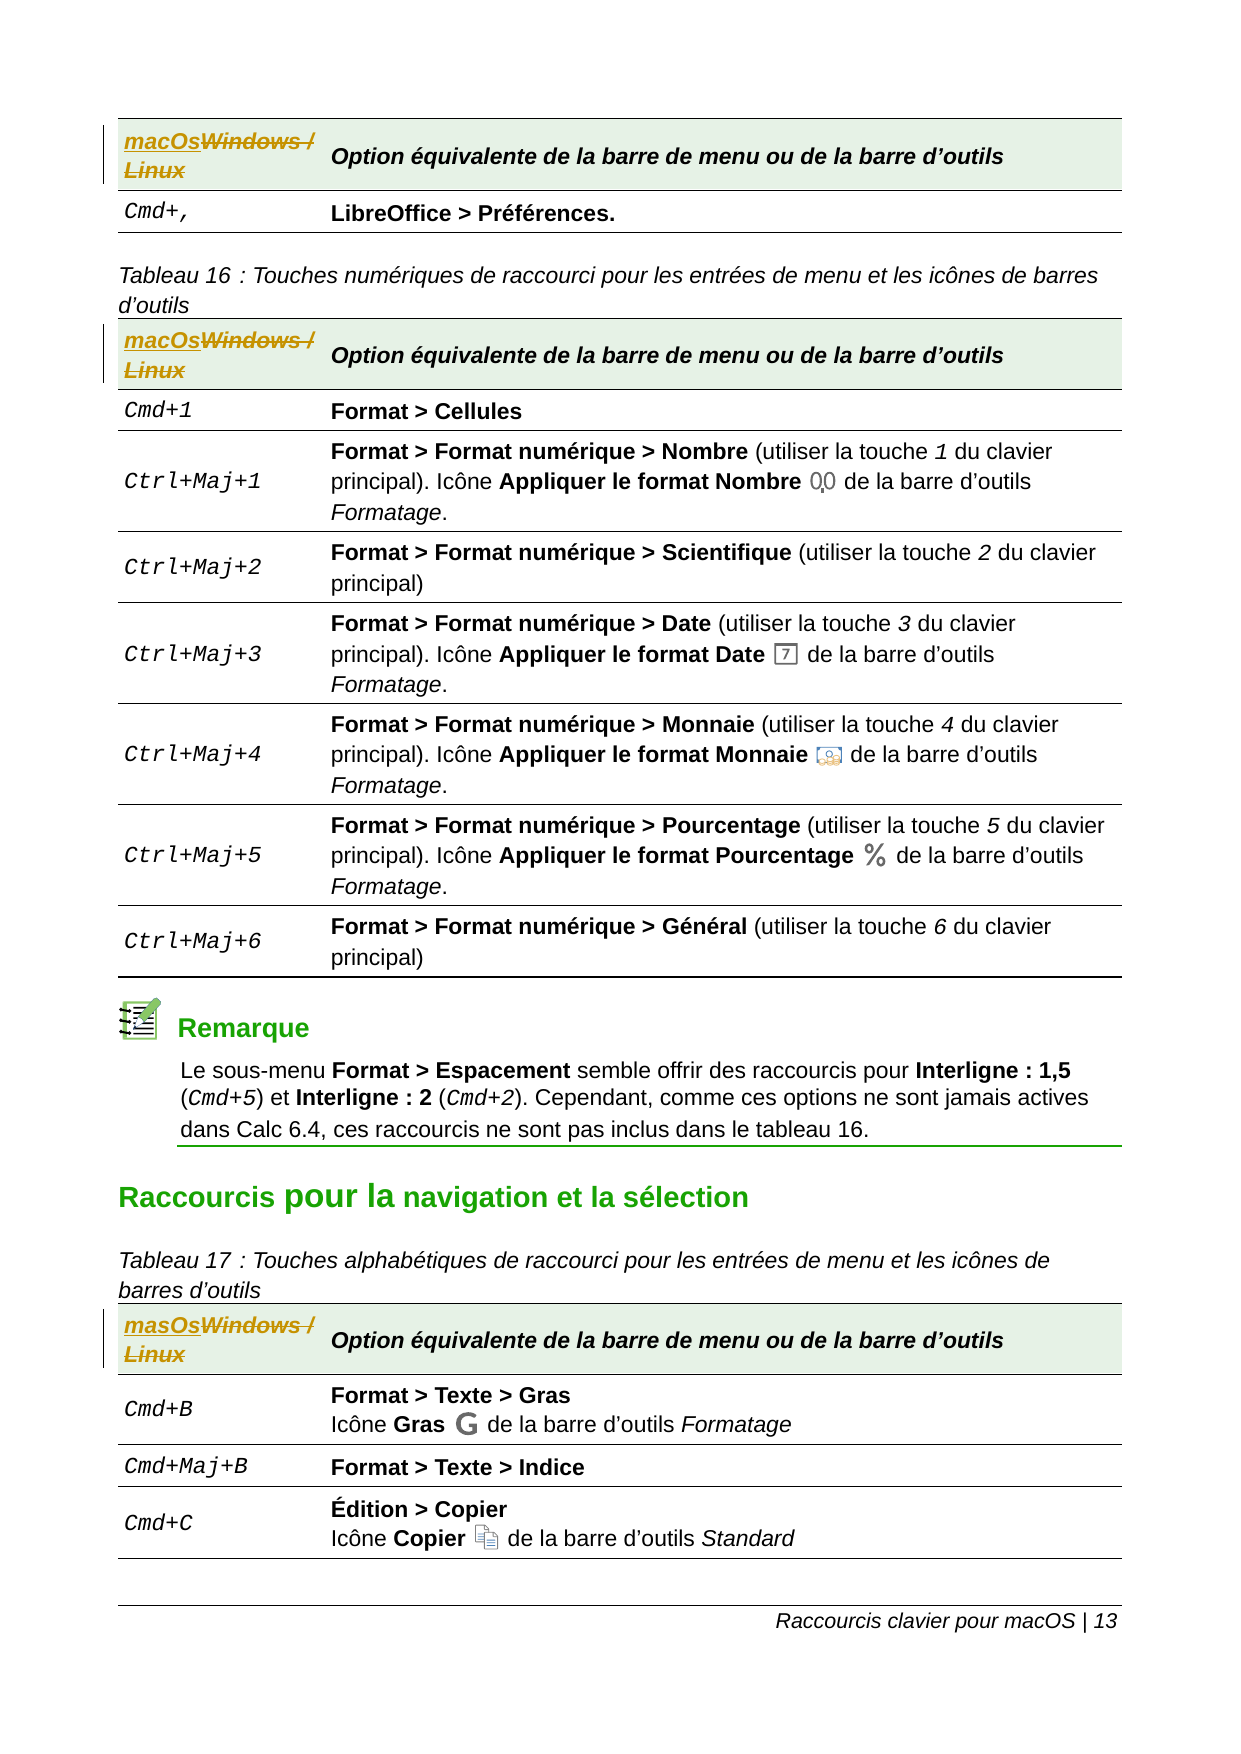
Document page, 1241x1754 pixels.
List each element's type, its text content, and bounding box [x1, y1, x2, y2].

table_cell Cmd+Maj+B [118, 1445, 325, 1486]
table_cell Format > Texte > Indice [325, 1445, 1122, 1486]
table_cell Ctrl+Maj+6 [118, 906, 325, 976]
table_cell Cmd+C [118, 1487, 325, 1557]
text Le sous-menu Format > Espacement semble offrir des raccourcis pour Interligne : 1,5 (Cmd+5) et Interligne : 2 (Cmd+2). Cependant, comme ces options ne sont jamais actives dans Calc 6.4, ces raccourcis ne sont pas inclus dans le tableau 16. [177, 1051, 1122, 1145]
text Tableau 16 : Touches numériques de raccourci pour les entrées de menu et les icônes de barres d’outils [118, 259, 1122, 318]
table_header masOs [118, 1304, 325, 1373]
text Tableau 17 : Touches alphabétiques de raccourci pour les entrées de menu et les icônes de barres d’outils [118, 1244, 1122, 1303]
table_cell Format > Format numérique > Date (utiliser la touche 3 du clavier principal). Icône Appliquer le format Date de la barre d’outils Formatage. [325, 603, 1122, 703]
table_cell Format > Texte > Gras Icône Gras de la barre d’outils Formatage [325, 1375, 1122, 1444]
table_cell Format > Cellules [325, 390, 1122, 430]
table_header Option équivalente de la barre de menu ou de la barre d’outils [325, 1304, 1122, 1373]
table_cell Ctrl+Maj+5 [118, 805, 325, 905]
table_cell Format > Format numérique > Scientifique (utiliser la touche 2 du clavier principal) [325, 532, 1122, 602]
table_cell Cmd+B [118, 1375, 325, 1444]
table_cell Ctrl+Maj+1 [118, 431, 325, 531]
table_cell Ctrl+Maj+3 [118, 603, 325, 703]
table_cell Cmd+, [118, 191, 325, 232]
table_header macOs [118, 319, 325, 389]
table_cell Édition > Copier Icône Copier de la barre d’outils Standard [325, 1487, 1122, 1557]
table_cell Ctrl+Maj+4 [118, 704, 325, 804]
table_cell Format > Format numérique > Général (utiliser la touche 6 du clavier principal) [325, 906, 1122, 976]
table_header macOs [118, 119, 325, 189]
list Remarque [118, 997, 1122, 1043]
subtitle Raccourcis pour la navigation et la sélection [118, 1176, 1122, 1214]
table_header Option équivalente de la barre de menu ou de la barre d’outils [325, 119, 1122, 189]
table_header Option équivalente de la barre de menu ou de la barre d’outils [325, 319, 1122, 389]
table_cell Format > Format numérique > Nombre (utiliser la touche 1 du clavier principal). Icône Appliquer le format Nombre de la barre d’outils Formatage. [325, 431, 1122, 531]
table_cell LibreOffice > Préférences. [325, 191, 1122, 232]
table_cell Format > Format numérique > Monnaie (utiliser la touche 4 du clavier principal). Icône Appliquer le format Monnaie de la barre d’outils Formatage. [325, 704, 1122, 804]
table_cell Format > Format numérique > Pourcentage (utiliser la touche 5 du clavier principal). Icône Appliquer le format Pourcentage de la barre d’outils Formatage. [325, 805, 1122, 905]
table_cell Ctrl+Maj+2 [118, 532, 325, 602]
table_cell Cmd+1 [118, 390, 325, 430]
